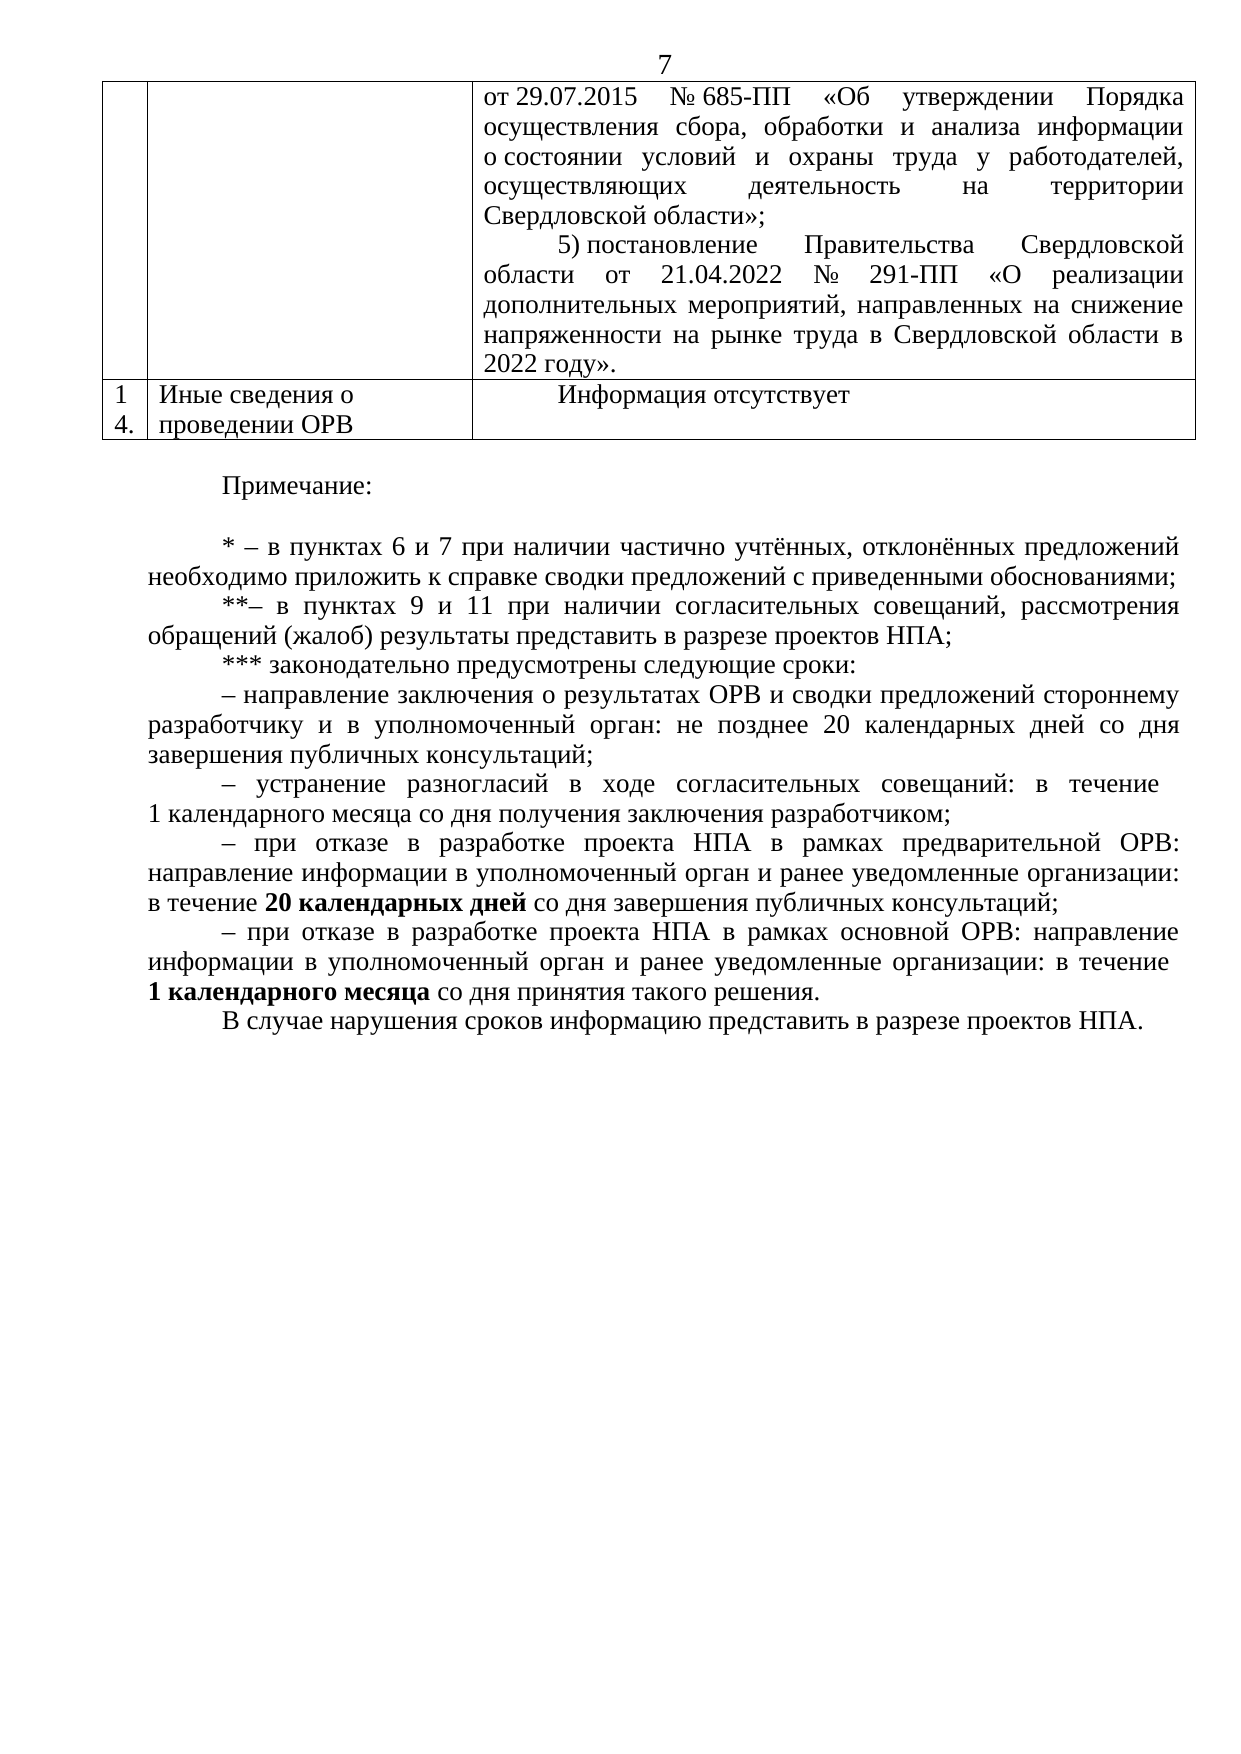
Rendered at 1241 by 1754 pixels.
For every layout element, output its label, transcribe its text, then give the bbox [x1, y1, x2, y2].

text *** законодательно предусмотрены следующие сроки: [148, 650, 1181, 680]
table_cell от 29.07.2015 № 685-ПП «Об утверждении Порядка осуществления сбора, обработки и анализа информации о состоянии условий и охраны труда у работодателей, осуществляющих деятельность на территории Свердловской области»; 5) постановление Правительства Свердловской области от 21.04.2022 № 291-ПП «О реализации дополнительных мероприятий, направленных на снижение напряженности на рынке труда в Свердловской области в 2022 году». [473, 82, 1195, 378]
text * – в пунктах 6 и 7 при наличии частично учтённых, отклонённых предложений необходимо приложить к справке сводки предложений с приведенными обоснованиями; [148, 532, 1181, 591]
text В случае нарушения сроков информацию представить в разрезе проектов НПА. [148, 1006, 1181, 1036]
text **– в пунктах 9 и 11 при наличии согласительных совещаний, рассмотрения обращений (жалоб) результаты представить в разрезе проектов НПА; [148, 591, 1181, 650]
text Примечание: [148, 471, 1181, 501]
text – устранение разногласий в ходе согласительных совещаний: в течение 1 календарного месяца со дня получения заключения разработчиком; [148, 769, 1181, 828]
table_cell Информация отсутствует [473, 380, 1195, 439]
table_cell [103, 380, 147, 439]
table_cell [148, 82, 472, 378]
text – при отказе в разработке проекта НПА в рамках предварительной ОРВ: направление информации в уполномоченный орган и ранее уведомленные организации: в течение 20 календарных дней со дня завершения публичных консультаций; [148, 828, 1181, 917]
text – при отказе в разработке проекта НПА в рамках основной ОРВ: направление информации в уполномоченный орган и ранее уведомленные организации: в течение 1 календарного месяца со дня принятия такого решения. [148, 917, 1181, 1006]
table_cell [103, 82, 147, 378]
text – направление заключения о результатах ОРВ и сводки предложений стороннему разработчику и в уполномоченный орган: не позднее 20 календарных дней со дня завершения публичных консультаций; [148, 680, 1181, 769]
table_cell Иные сведения о проведении ОРВ [148, 380, 472, 439]
